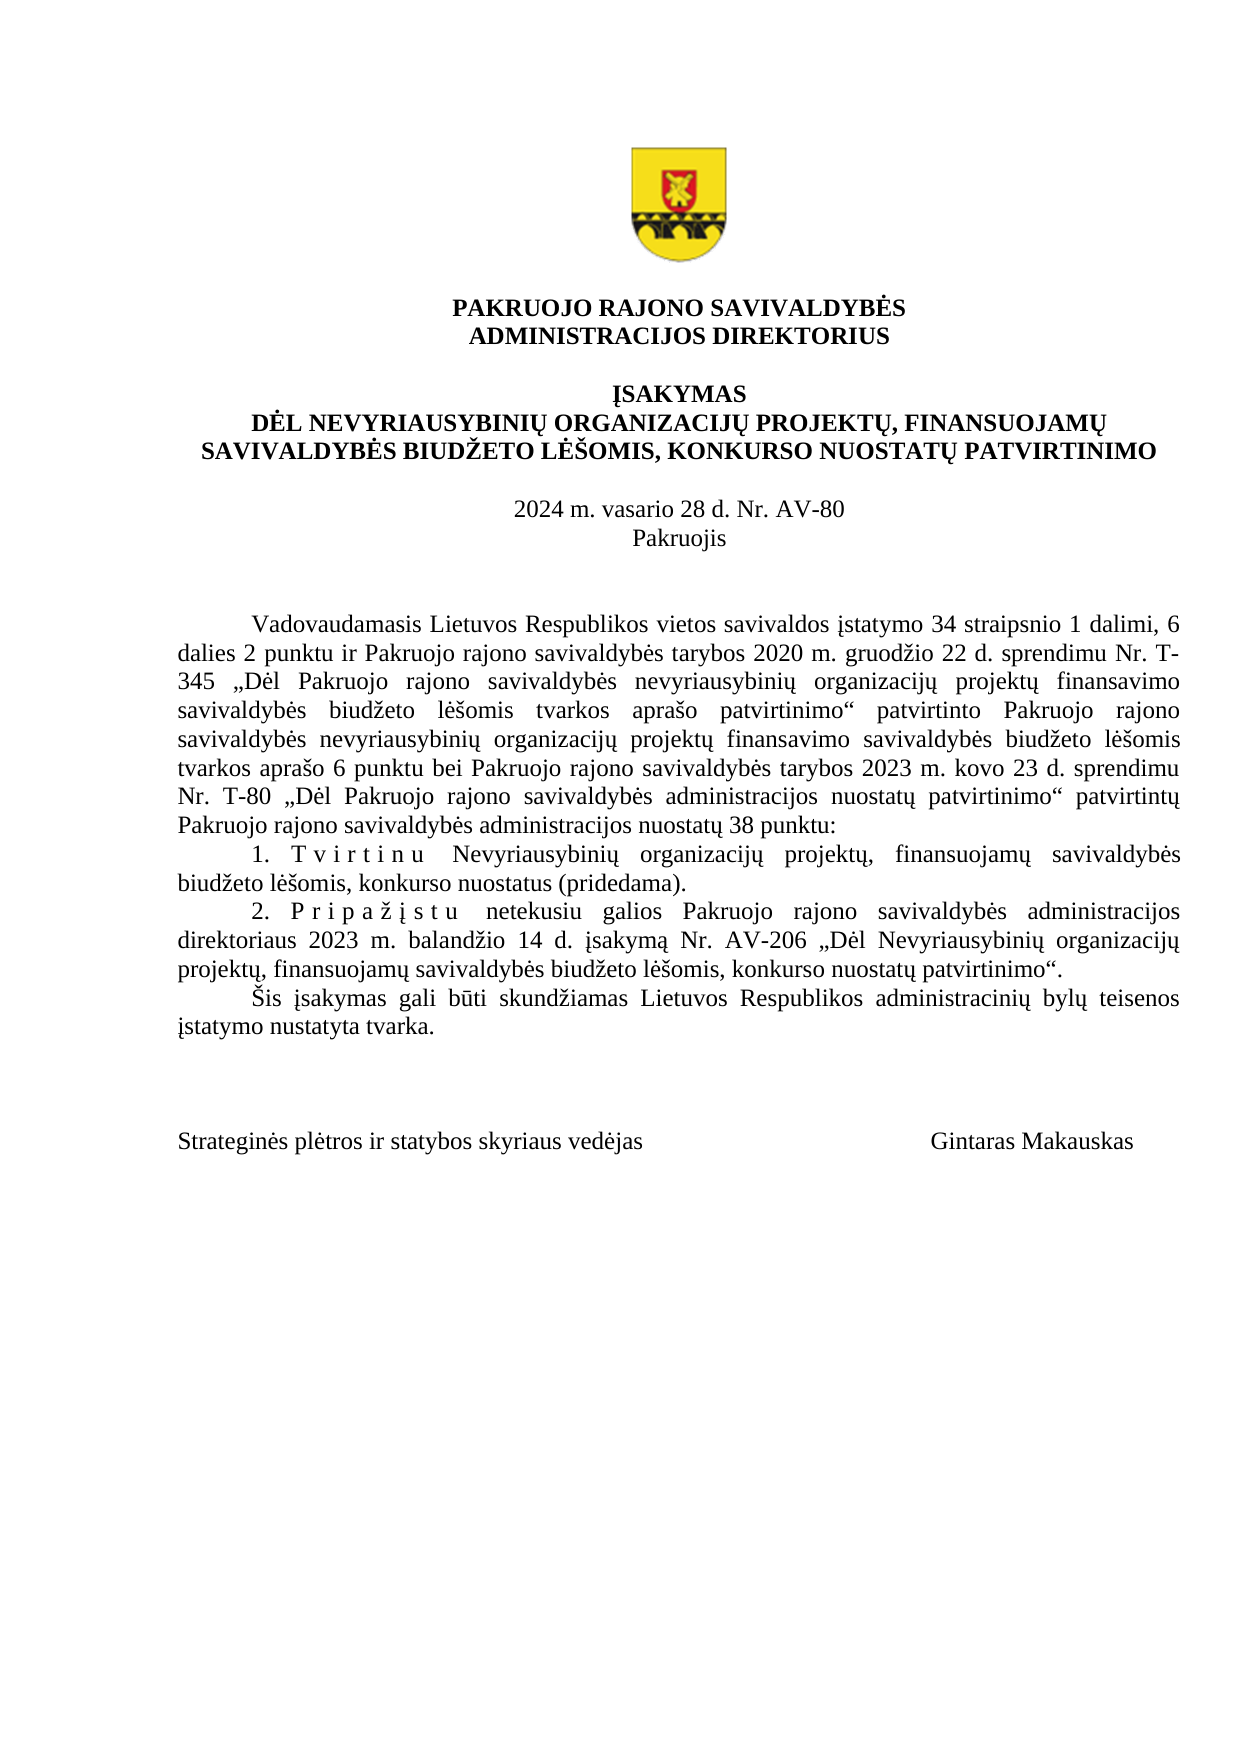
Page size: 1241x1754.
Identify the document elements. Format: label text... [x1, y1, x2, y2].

text DĖL NEVYRIAUSYBINIŲ ORGANIZACIJŲ PROJEKTŲ, FINANSUOJAMŲ SAVIVALDYBĖS BIUDŽETO LĖŠOMIS, KONKURSO NUOSTATŲ PATVIRTINIMO [177, 408, 1181, 465]
text PAKRUOJO RAJONO SAVIVALDYBĖS [177, 293, 1181, 321]
text ADMINISTRACIJOS DIREKTORIUS [177, 321, 1181, 350]
text 1. Tvirtinu Nevyriausybinių organizacijų projektų, finansuojamų savivaldybės biudžeto lėšomis, konkurso nuostatus (pridedama). [177, 839, 1181, 896]
text ĮSAKYMAS [177, 379, 1181, 408]
text Vadovaudamasis Lietuvos Respublikos vietos savivaldos įstatymo 34 straipsnio 1 dalimi, 6 dalies 2 punktu ir Pakruojo rajono savivaldybės tarybos 2020 m. gruodžio 22 d. sprendimu Nr. T-345 „Dėl Pakruojo rajono savivaldybės nevyriausybinių organizacijų projektų finansavimo savivaldybės biudžeto lėšomis tvarkos aprašo patvirtinimo“ patvirtinto Pakruojo rajono savivaldybės nevyriausybinių organizacijų projektų finansavimo savivaldybės biudžeto lėšomis tvarkos aprašo 6 punktu bei Pakruojo rajono savivaldybės tarybos 2023 m. kovo 23 d. sprendimu Nr. T-80 „Dėl Pakruojo rajono savivaldybės administracijos nuostatų patvirtinimo“ patvirtintų Pakruojo rajono savivaldybės administracijos nuostatų 38 punktu: [177, 609, 1181, 839]
text 2. Pripažįstu netekusiu galios Pakruojo rajono savivaldybės administracijos direktoriaus 2023 m. balandžio 14 d. įsakymą Nr. AV-206 „Dėl Nevyriausybinių organizacijų projektų, finansuojamų savivaldybės biudžeto lėšomis, konkurso nuostatų patvirtinimo“. [177, 896, 1181, 983]
text Šis įsakymas gali būti skundžiamas Lietuvos Respublikos administracinių bylų teisenos įstatymo nustatyta tvarka. [177, 983, 1181, 1040]
text Strateginės plėtros ir statybos skyriaus vedėjas Gintaras Makauskas [177, 1126, 1181, 1155]
text 2024 m. vasario 28 d. Nr. AV-80 [177, 494, 1181, 523]
text Pakruojis [177, 523, 1181, 551]
